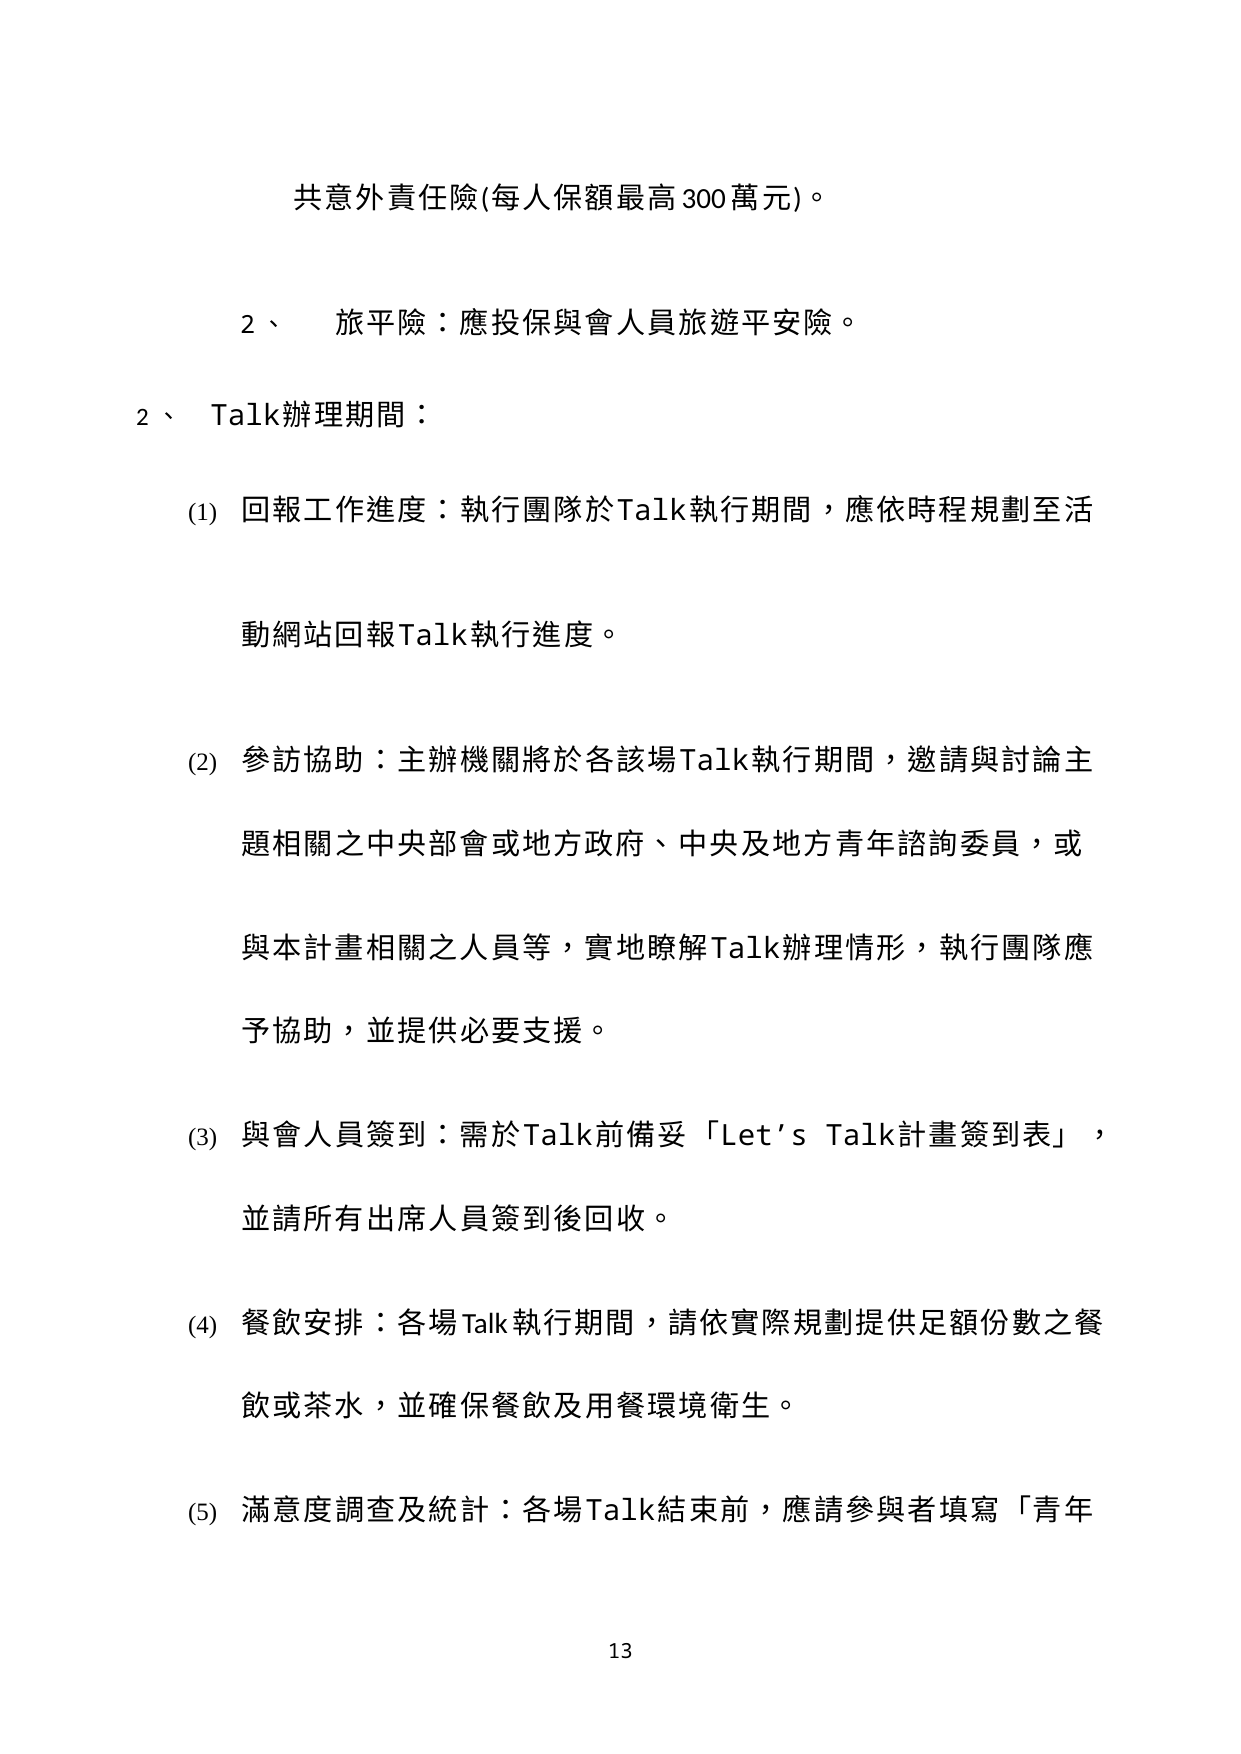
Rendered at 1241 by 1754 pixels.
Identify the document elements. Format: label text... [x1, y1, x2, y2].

list 旅平險：應投保與會人員旅遊平安險。 [239, 237, 1104, 362]
list Talk辦理期間： [136, 362, 1104, 425]
list 回報工作進度：執行團隊於Talk執行期間，應依時程規劃至活動網站回報Talk執行進度。 [180, 425, 1104, 675]
list 與會人員簽到：需於Talk前備妥「Let’s Talk計畫簽到表」，並請所有出席人員簽到後回收。 [180, 1050, 1104, 1237]
list 餐飲安排：各場Talk執行期間，請依實際規劃提供足額份數之餐飲或茶水，並確保餐飲及用餐環境衛生。 [180, 1237, 1104, 1425]
list 共意外責任險(每人保額最高300萬元)。 [239, 112, 1104, 237]
list 滿意度調查及統計：各場Talk結束前，應請參與者填寫「青年 [180, 1425, 1104, 1550]
list 參訪協助：主辦機關將於各該場Talk執行期間，邀請與討論主題相關之中央部會或地方政府、中央及地方青年諮詢委員，或與本計畫相關之人員等，實地瞭解Talk辦理情形，執行團隊應予協助，並提供必要支援。 [180, 675, 1104, 1050]
